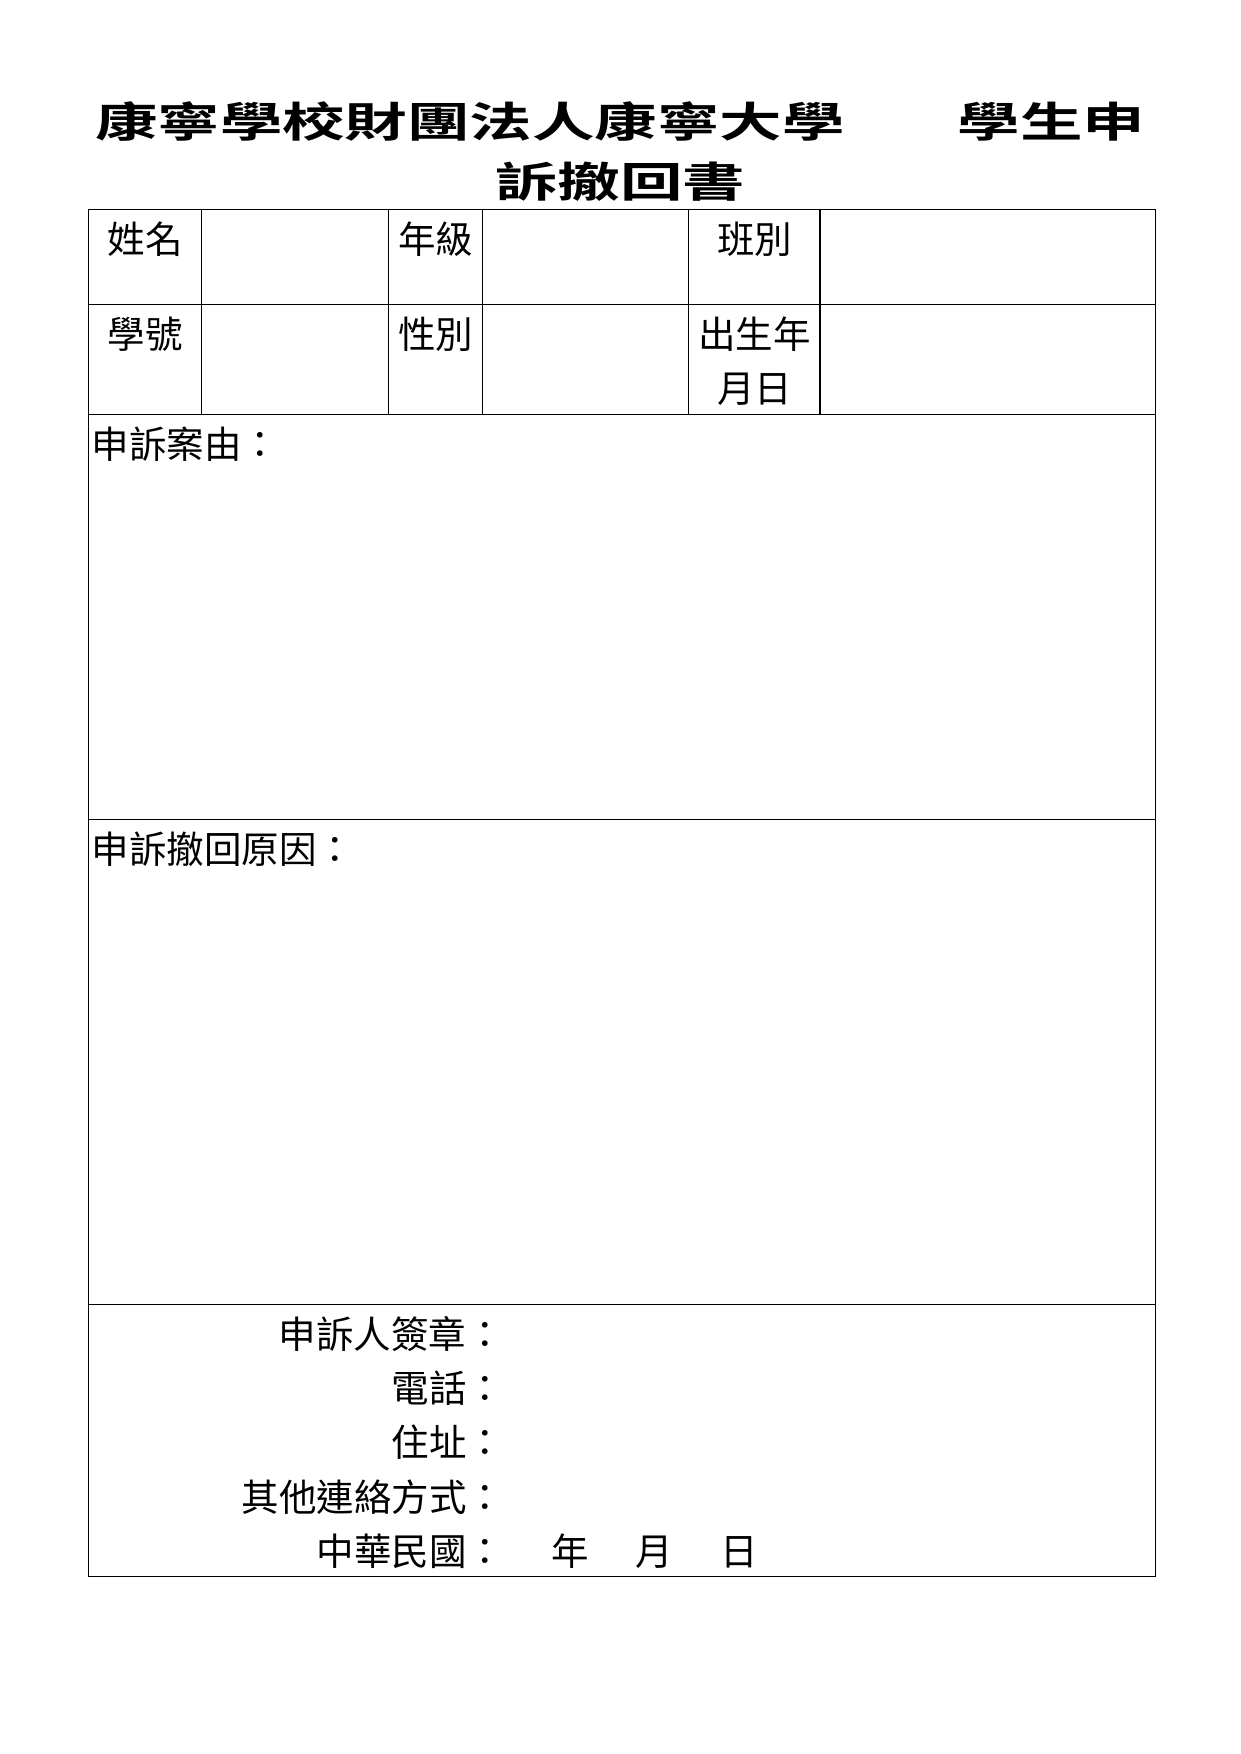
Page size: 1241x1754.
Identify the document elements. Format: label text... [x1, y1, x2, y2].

table_cell 性別 [389, 305, 482, 414]
table_header [202, 210, 388, 303]
table_cell 申訴撤回原因： [89, 820, 1155, 1304]
table_header [483, 210, 688, 303]
table_header 姓名 [89, 210, 201, 303]
table_cell [483, 305, 688, 414]
table_header 班別 [689, 210, 819, 303]
table_cell 出生年月日 [689, 305, 819, 414]
table_cell 學號 [89, 305, 201, 414]
text 康寧學校財團法人康寧大學 學生申訴撤回書 [89, 89, 1152, 209]
table_header [821, 210, 1155, 303]
table_cell [821, 305, 1155, 414]
table_header 年級 [389, 210, 482, 303]
table_cell 申訴人簽章： 電話： 住址： 其他連絡方式： 中華民國： 年 月 日 [89, 1305, 1155, 1576]
table_cell 申訴案由： [89, 415, 1155, 818]
table_cell [202, 305, 388, 414]
